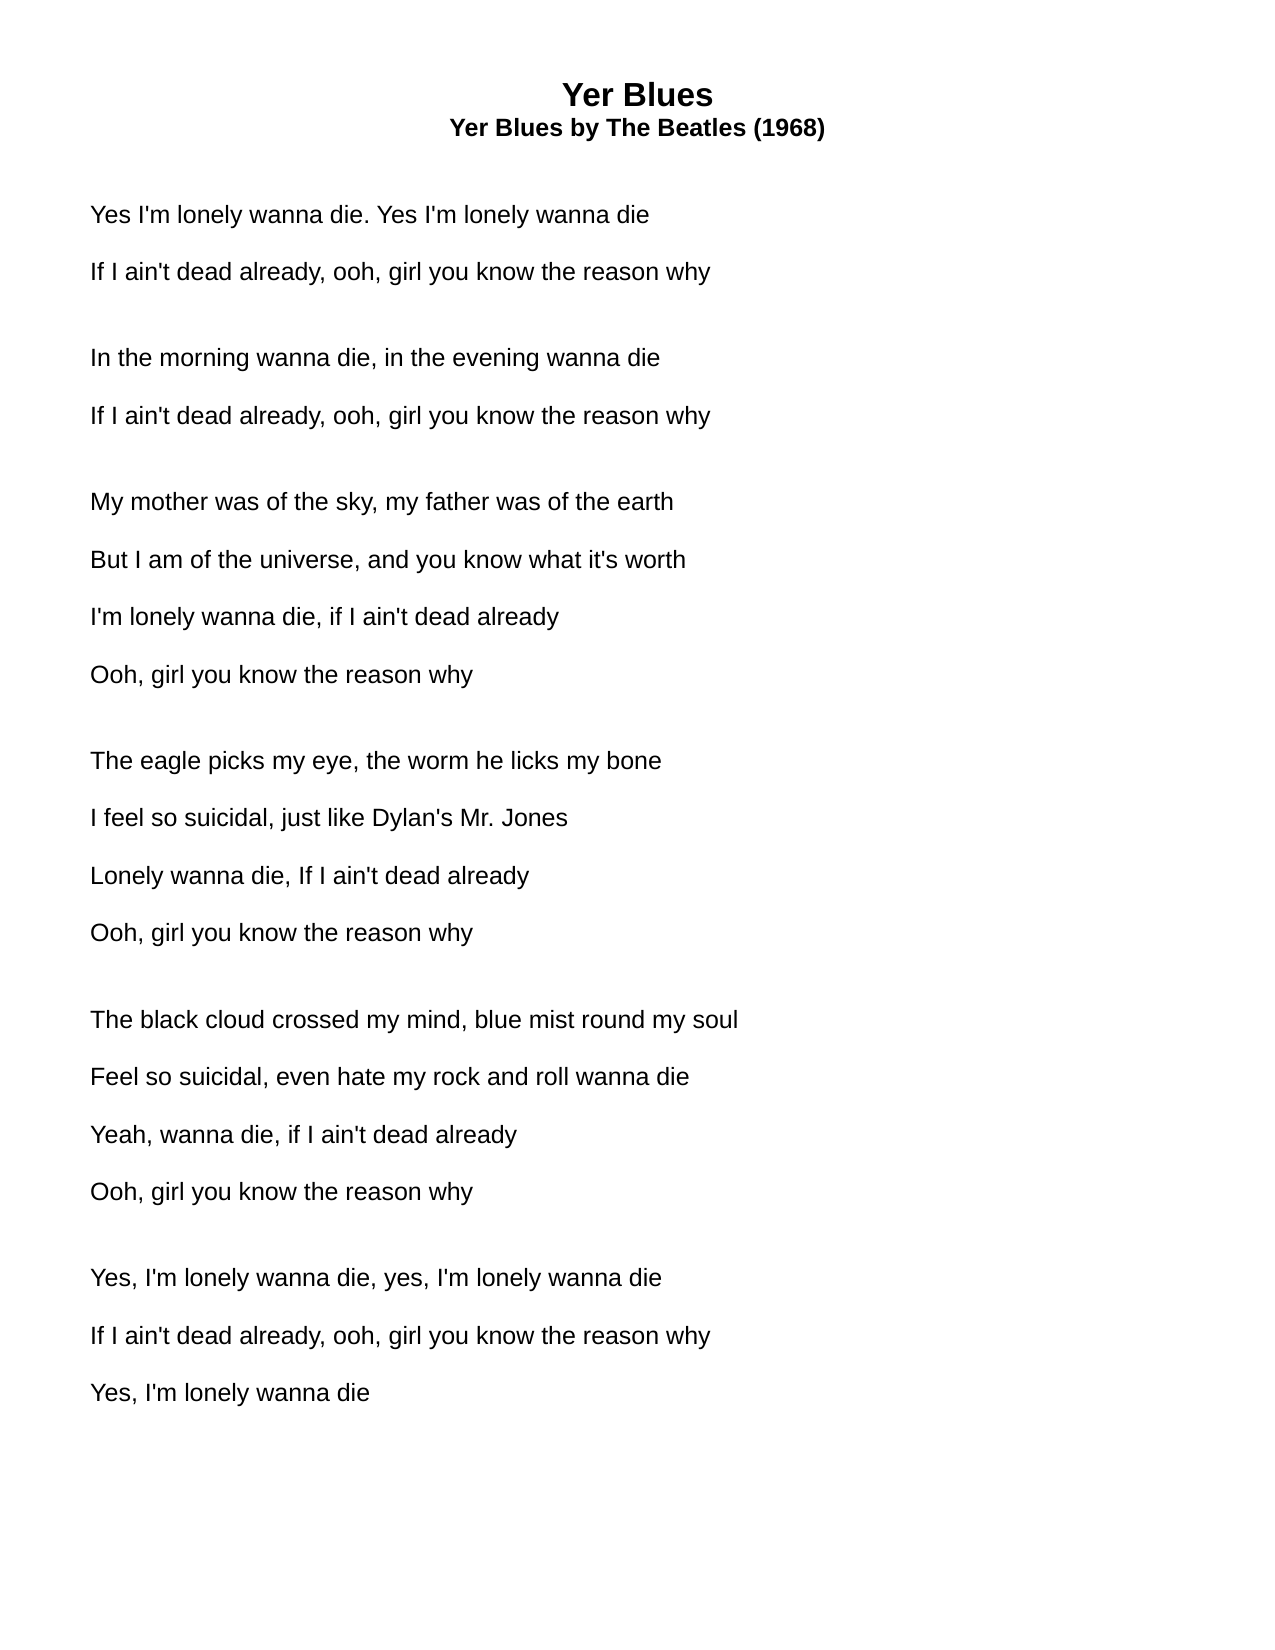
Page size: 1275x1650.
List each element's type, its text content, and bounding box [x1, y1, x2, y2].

text I'm lonely wanna die, if I ain't dead already [90, 602, 1185, 631]
text In the morning wanna die, in the evening wanna die [90, 343, 1185, 372]
text Yer Blues by The Beatles (1968) [90, 113, 1185, 142]
text Yes, I'm lonely wanna die, yes, I'm lonely wanna die [90, 1263, 1185, 1292]
text The black cloud crossed my mind, blue mist round my soul [90, 1005, 1185, 1033]
text Ooh, girl you know the reason why [90, 918, 1185, 947]
text Ooh, girl you know the reason why [90, 1177, 1185, 1206]
text Yes, I'm lonely wanna die [90, 1378, 1185, 1407]
text But I am of the universe, and you know what it's worth [90, 545, 1185, 573]
text Lonely wanna die, If I ain't dead already [90, 861, 1185, 890]
text Yer Blues [90, 75, 1185, 113]
text If I ain't dead already, ooh, girl you know the reason why [90, 1321, 1185, 1350]
text Yes I'm lonely wanna die. Yes I'm lonely wanna die [90, 200, 1185, 228]
text Yeah, wanna die, if I ain't dead already [90, 1120, 1185, 1148]
text Ooh, girl you know the reason why [90, 660, 1185, 688]
text The eagle picks my eye, the worm he licks my bone [90, 746, 1185, 775]
text I feel so suicidal, just like Dylan's Mr. Jones [90, 803, 1185, 832]
text Feel so suicidal, even hate my rock and roll wanna die [90, 1062, 1185, 1091]
text My mother was of the sky, my father was of the earth [90, 487, 1185, 516]
text If I ain't dead already, ooh, girl you know the reason why [90, 401, 1185, 430]
text If I ain't dead already, ooh, girl you know the reason why [90, 257, 1185, 286]
